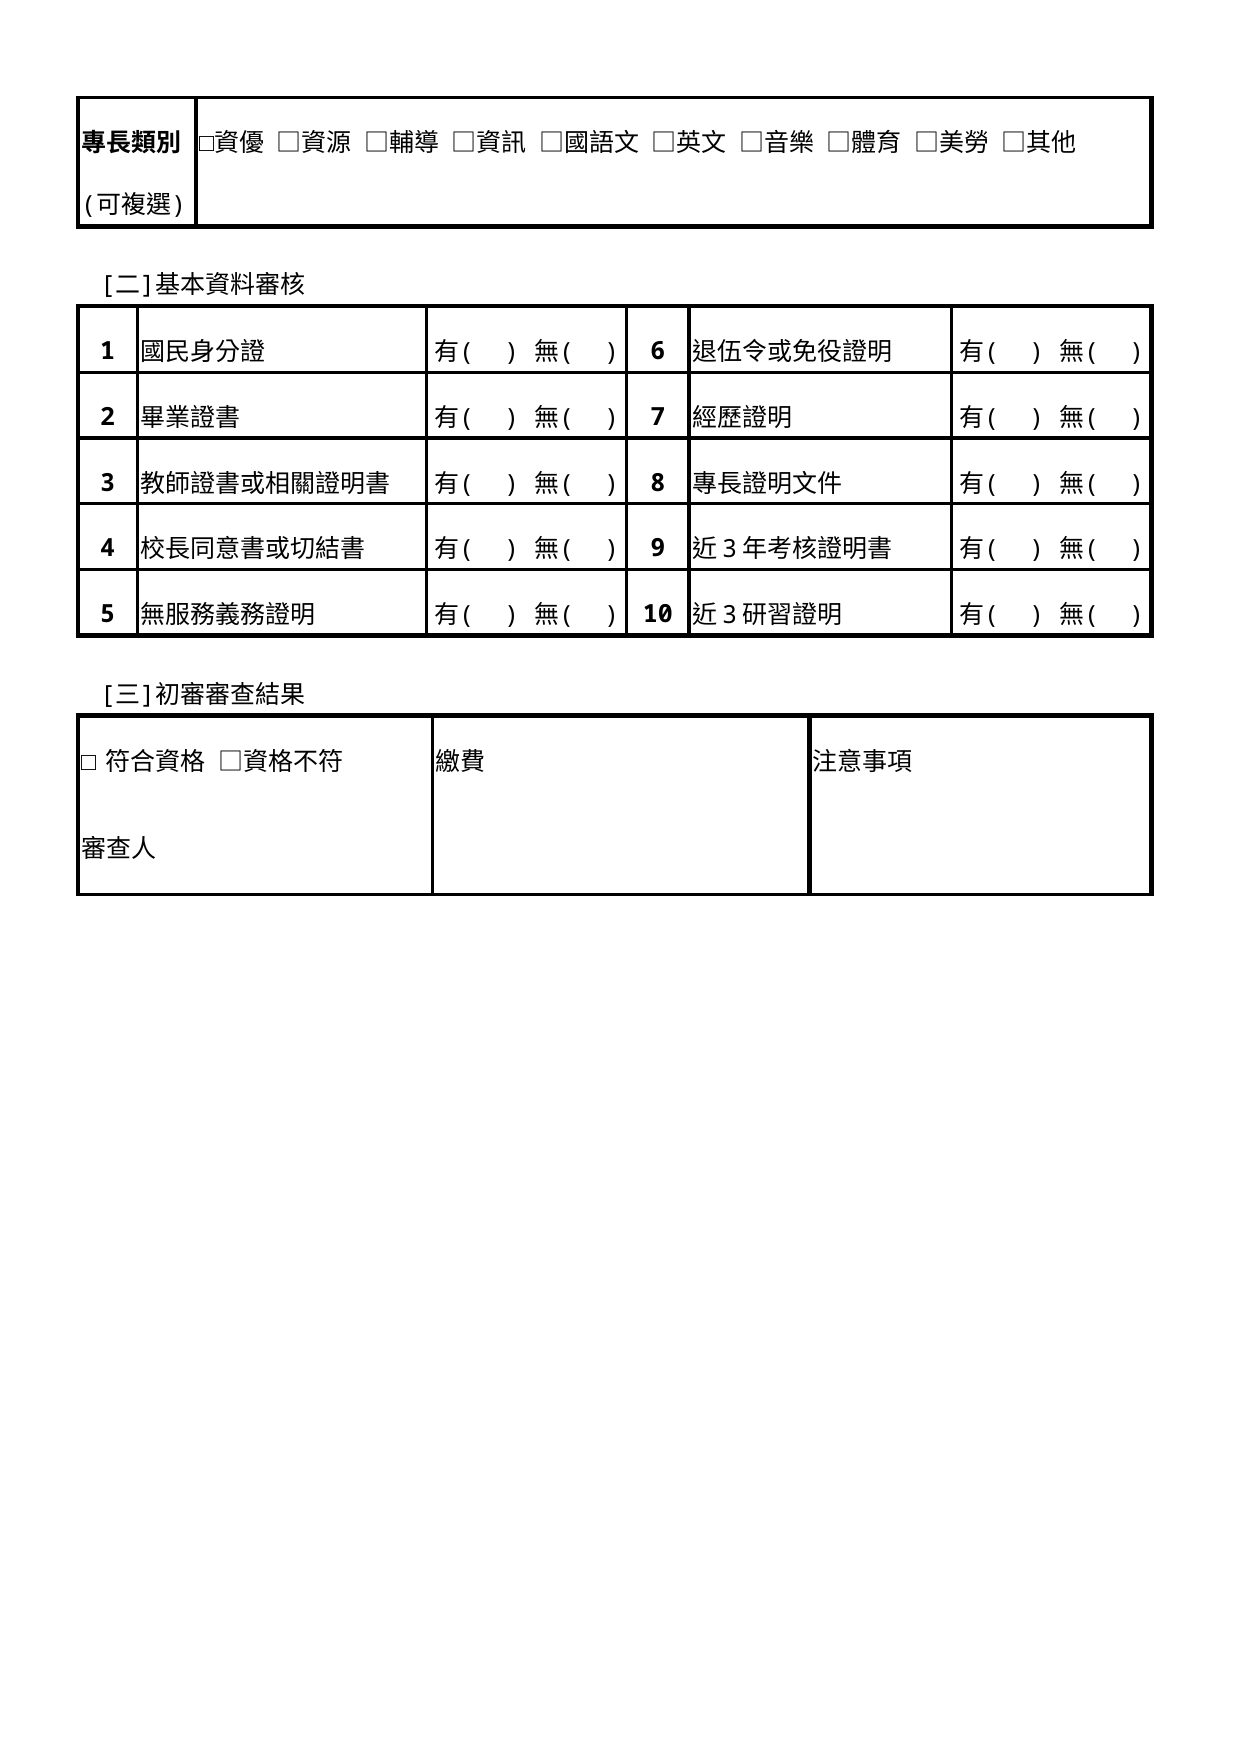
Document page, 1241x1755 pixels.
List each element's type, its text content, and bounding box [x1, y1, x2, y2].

table_cell 畢業證書 [139, 374, 425, 436]
table_header 國民身分證 [139, 308, 425, 371]
table_cell 有( ) [428, 440, 526, 502]
table_header 無( ) [526, 308, 625, 371]
table_cell 經歷證明 [691, 374, 950, 436]
table_header 6 [628, 308, 687, 371]
table_cell 教師證書或相關證明書 [139, 440, 425, 502]
table_header 有( ) [953, 308, 1051, 371]
table_cell 無( ) [1051, 505, 1149, 568]
table_cell 無( ) [526, 571, 625, 633]
table_cell 有( ) [953, 505, 1051, 568]
table_cell 4 [80, 505, 136, 568]
table_header 有( ) [428, 308, 526, 371]
table_cell 無( ) [1051, 374, 1149, 436]
table_cell 8 [628, 440, 687, 502]
table_cell 無( ) [526, 505, 625, 568]
table_cell 專長證明文件 [691, 440, 950, 502]
text [二]基本資料審核 [75, 241, 1165, 304]
table_cell 2 [80, 374, 136, 436]
table_cell 無( ) [1051, 440, 1149, 502]
table_header 符合資格 □資格不符 審查人 [80, 718, 431, 893]
table_cell 無( ) [1051, 571, 1149, 633]
table_cell 10 [628, 571, 687, 633]
table_cell 有( ) [953, 374, 1051, 436]
table_cell 近3年考核證明書 [691, 505, 950, 568]
table_cell 專長類別(可複選) [80, 99, 194, 224]
table_header 無( ) [1051, 308, 1149, 371]
table_header 繳費 [434, 718, 807, 893]
table_cell 9 [628, 505, 687, 568]
text [三]初審審查結果 [75, 651, 1165, 713]
table_cell 校長同意書或切結書 [139, 505, 425, 568]
table_cell 有( ) [428, 505, 526, 568]
table_cell 近3研習證明 [691, 571, 950, 633]
table_cell 5 [80, 571, 136, 633]
table_header 退伍令或免役證明 [691, 308, 950, 371]
table_cell 有( ) [953, 440, 1051, 502]
table_cell □資優 □資源 □輔導 □資訊 □國語文 □英文 □音樂 □體育 □美勞 □其他 [198, 99, 1149, 224]
table_cell 有( ) [428, 374, 526, 436]
table_header 1 [80, 308, 136, 371]
table_cell 3 [80, 440, 136, 502]
table_cell 無( ) [526, 374, 625, 436]
table_cell 有( ) [428, 571, 526, 633]
table_cell 無( ) [526, 440, 625, 502]
table_cell 7 [628, 374, 687, 436]
table_cell 無服務義務證明 [139, 571, 425, 633]
table_cell 有( ) [953, 571, 1051, 633]
table_header 注意事項 [812, 718, 1149, 893]
